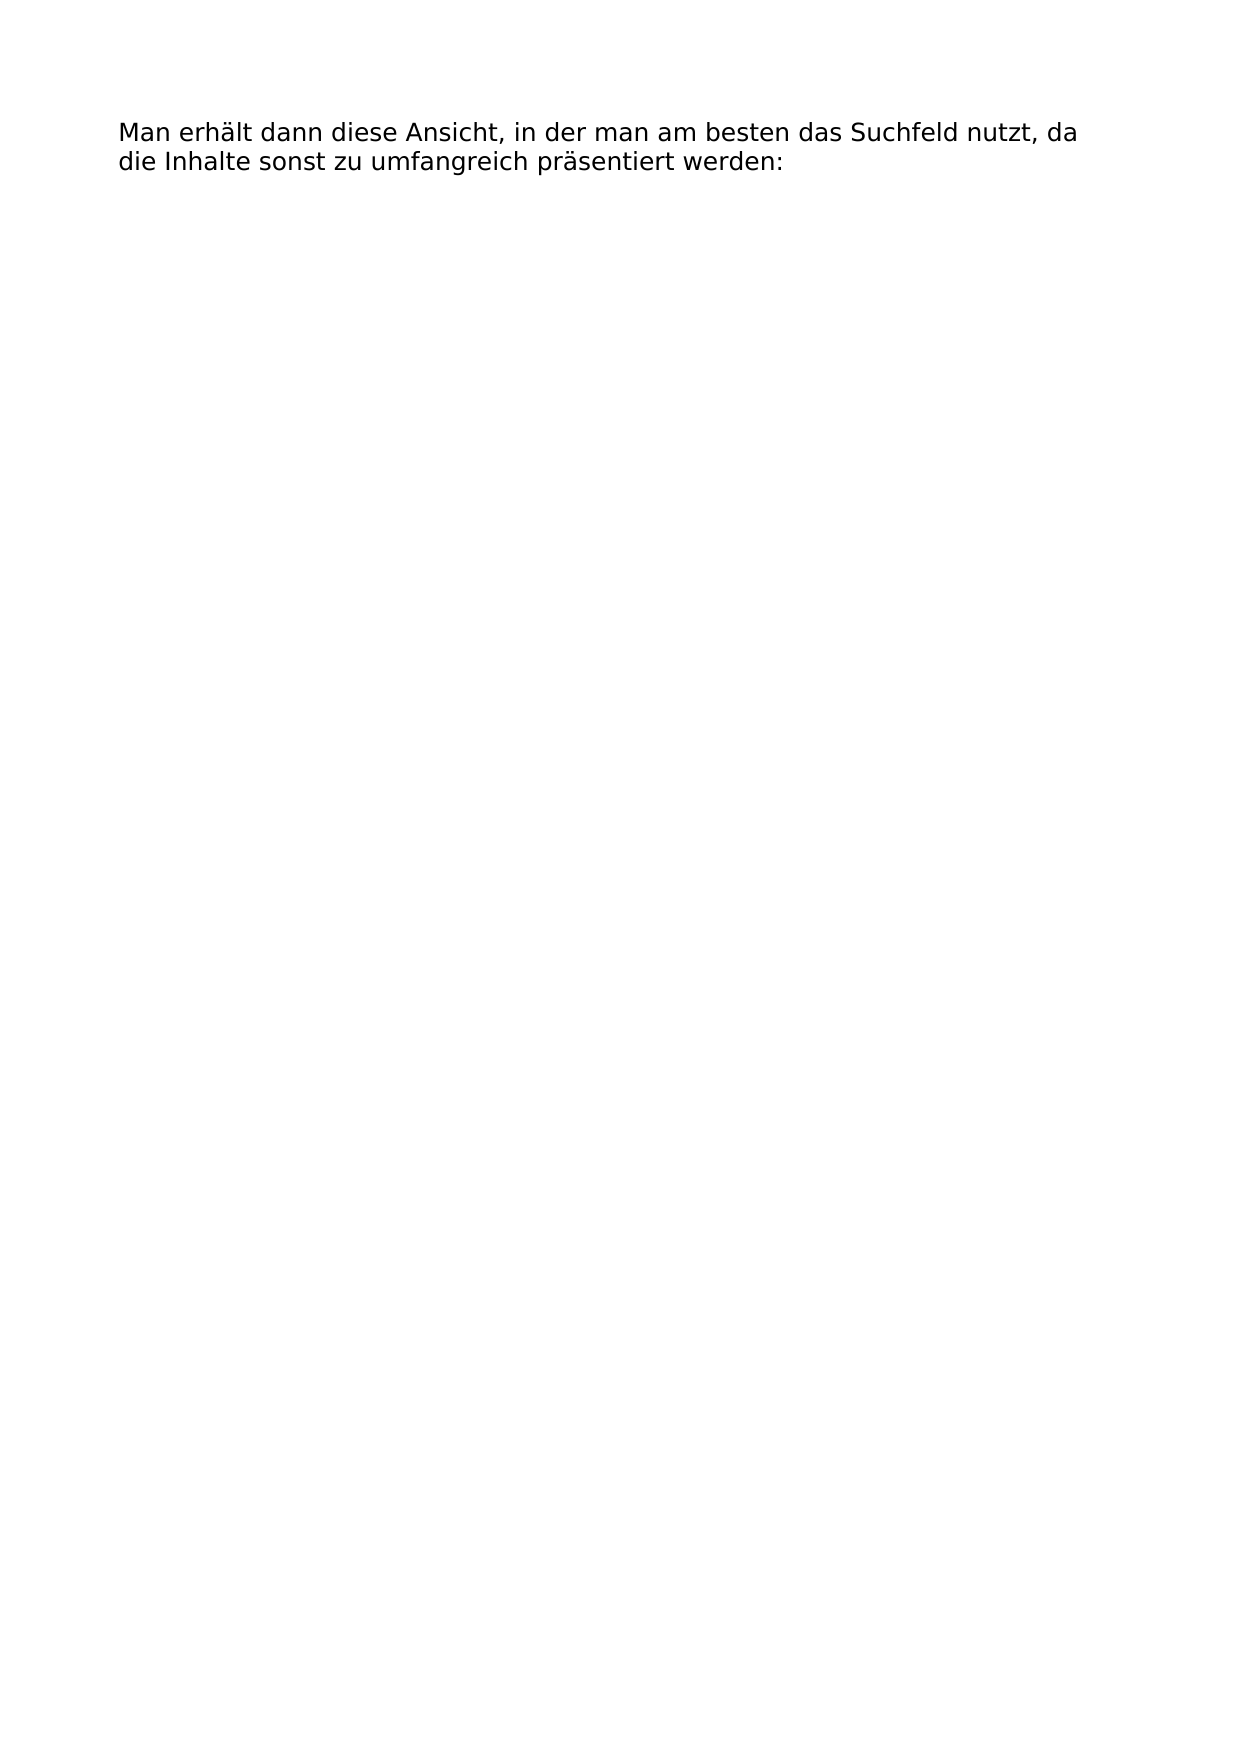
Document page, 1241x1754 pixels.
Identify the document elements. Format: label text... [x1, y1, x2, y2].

text Man erhält dann diese Ansicht, in der man am besten das Suchfeld nutzt, da die Inhalte sonst zu umfangreich präsentiert werden: [118, 118, 1122, 176]
